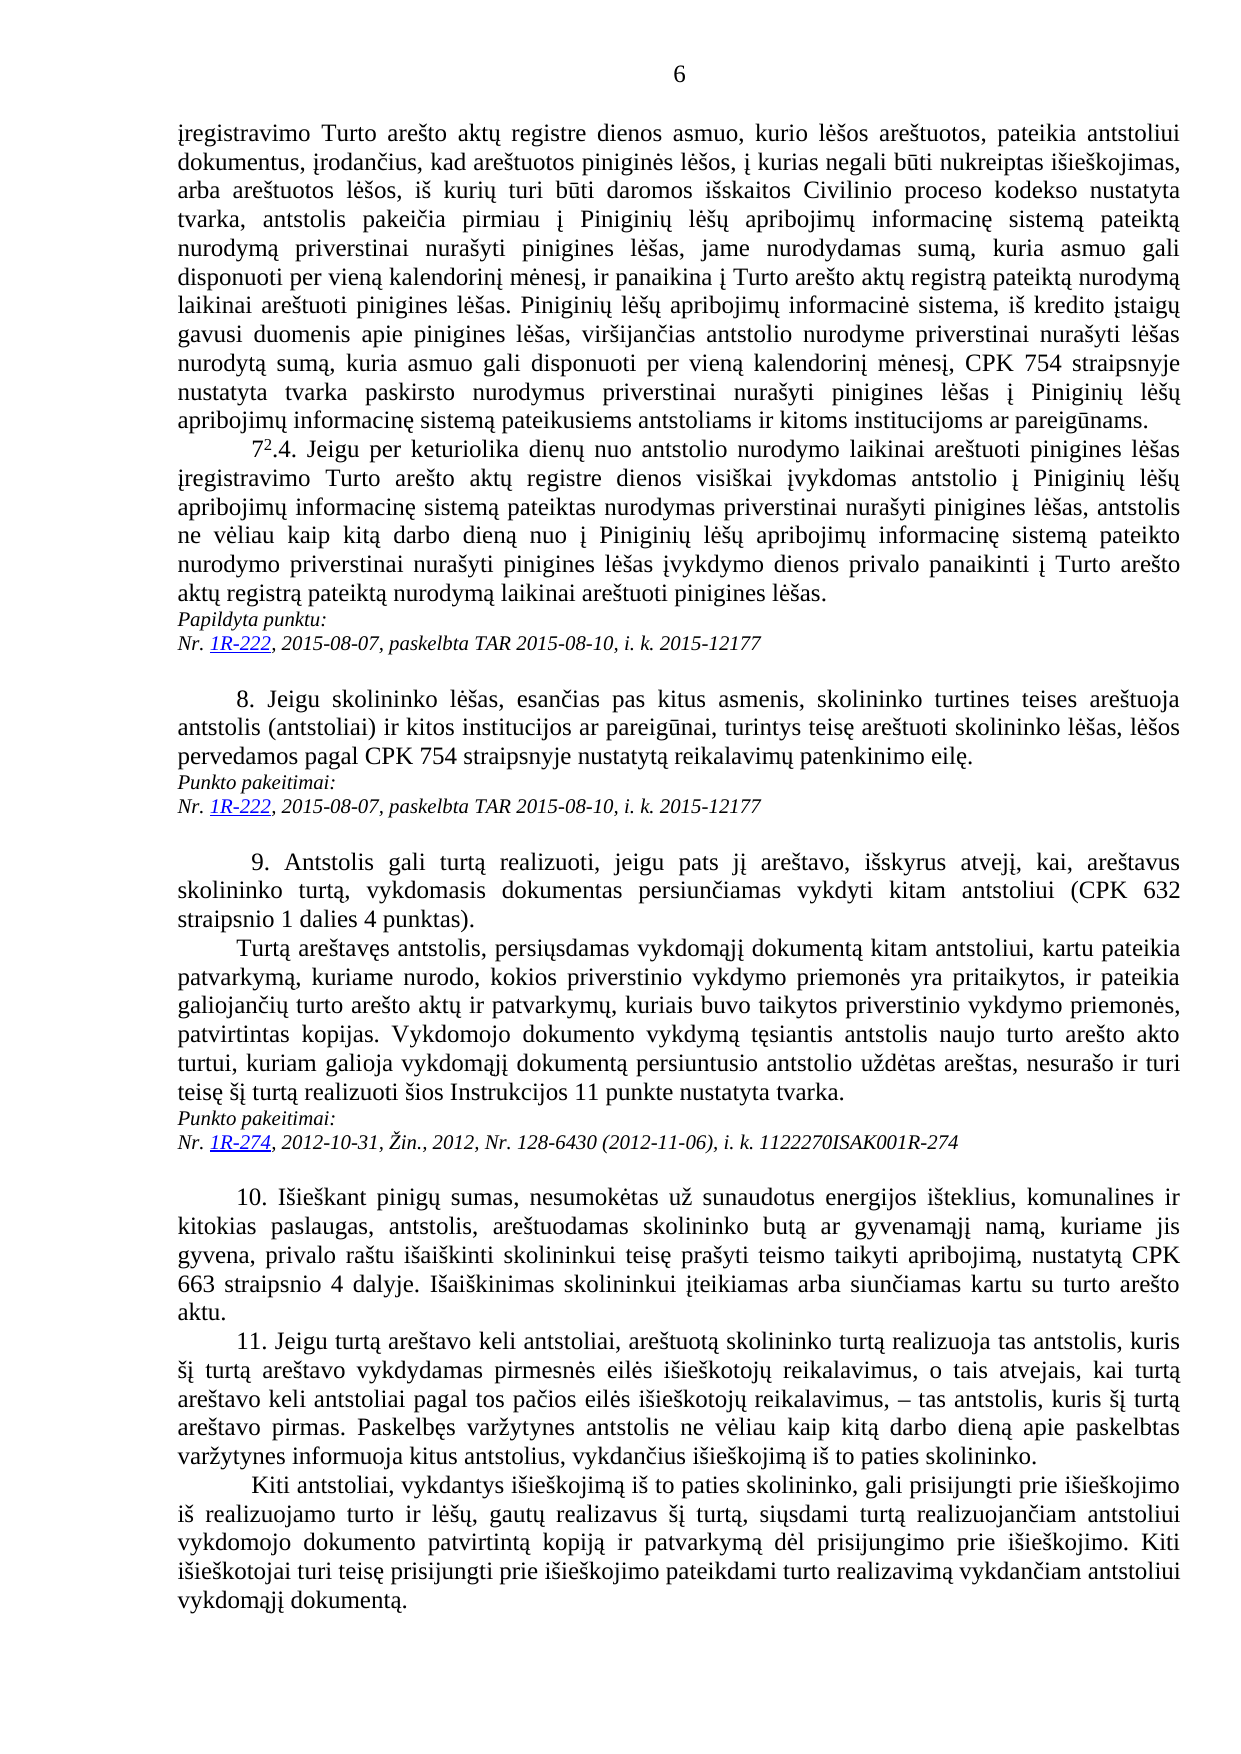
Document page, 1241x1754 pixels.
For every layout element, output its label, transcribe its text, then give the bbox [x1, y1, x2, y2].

text įregistravimo Turto arešto aktų registre dienos asmuo, kurio lėšos areštuotos, pateikia antstoliui dokumentus, įrodančius, kad areštuotos piniginės lėšos, į kurias negali būti nukreiptas išieškojimas, arba areštuotos lėšos, iš kurių turi būti daromos išskaitos Civilinio proceso kodekso nustatyta tvarka, antstolis pakeičia pirmiau į Piniginių lėšų apribojimų informacinę sistemą pateiktą nurodymą priverstinai nurašyti pinigines lėšas, jame nurodydamas sumą, kuria asmuo gali disponuoti per vieną kalendorinį mėnesį, ir panaikina į Turto arešto aktų registrą pateiktą nurodymą laikinai areštuoti pinigines lėšas. Piniginių lėšų apribojimų informacinė sistema, iš kredito įstaigų gavusi duomenis apie pinigines lėšas, viršijančias antstolio nurodyme priverstinai nurašyti lėšas nurodytą sumą, kuria asmuo gali disponuoti per vieną kalendorinį mėnesį, CPK 754 straipsnyje nustatyta tvarka paskirsto nurodymus priverstinai nurašyti pinigines lėšas į Piniginių lėšų apribojimų informacinę sistemą pateikusiems antstoliams ir kitoms institucijoms ar pareigūnams. [177, 118, 1181, 434]
text 10. Išieškant pinigų sumas, nesumokėtas už sunaudotus energijos išteklius, komunalines ir kitokias paslaugas, antstolis, areštuodamas skolininko butą ar gyvenamąjį namą, kuriame jis gyvena, privalo raštu išaiškinti skolininkui teisę prašyti teismo taikyti apribojimą, nustatytą CPK 663 straipsnio 4 dalyje. Išaiškinimas skolininkui įteikiamas arba siunčiamas kartu su turto arešto aktu. [177, 1182, 1181, 1326]
text Kiti antstoliai, vykdantys išieškojimą iš to paties skolininko, gali prisijungti prie išieškojimo iš realizuojamo turto ir lėšų, gautų realizavus šį turtą, siųsdami turtą realizuojančiam antstoliui vykdomojo dokumento patvirtintą kopiją ir patvarkymą dėl prisijungimo prie išieškojimo. Kiti išieškotojai turi teisę prisijungti prie išieškojimo pateikdami turto realizavimą vykdančiam antstoliui vykdomąjį dokumentą. [177, 1470, 1181, 1614]
text 9. Antstolis gali turtą realizuoti, jeigu pats jį areštavo, išskyrus atvejį, kai, areštavus skolininko turtą, vykdomasis dokumentas persiunčiamas vykdyti kitam antstoliui (CPK 632 straipsnio 1 dalies 4 punktas). [177, 847, 1181, 933]
text Punkto pakeitimai: [177, 770, 1181, 794]
text 8. Jeigu skolininko lėšas, esančias pas kitus asmenis, skolininko turtines teises areštuoja antstolis (antstoliai) ir kitos institucijos ar pareigūnai, turintys teisę areštuoti skolininko lėšas, lėšos pervedamos pagal CPK 754 straipsnyje nustatytą reikalavimų patenkinimo eilę. [177, 684, 1181, 770]
text Papildyta punktu: [177, 607, 1181, 631]
text Nr. 1R-222, 2015-08-07, paskelbta TAR 2015-08-10, i. k. 2015-12177 [177, 631, 1181, 655]
text Nr. 1R-222, 2015-08-07, paskelbta TAR 2015-08-10, i. k. 2015-12177 [177, 794, 1181, 818]
text Nr. 1R-274, 2012-10-31, Žin., 2012, Nr. 128-6430 (2012-11-06), i. k. 1122270ISAK001R-274 [177, 1130, 1181, 1154]
text 72.4. Jeigu per keturiolika dienų nuo antstolio nurodymo laikinai areštuoti pinigines lėšas įregistravimo Turto arešto aktų registre dienos visiškai įvykdomas antstolio į Piniginių lėšų apribojimų informacinę sistemą pateiktas nurodymas priverstinai nurašyti pinigines lėšas, antstolis ne vėliau kaip kitą darbo dieną nuo į Piniginių lėšų apribojimų informacinę sistemą pateikto nurodymo priverstinai nurašyti pinigines lėšas įvykdymo dienos privalo panaikinti į Turto arešto aktų registrą pateiktą nurodymą laikinai areštuoti pinigines lėšas. [177, 434, 1181, 607]
text 11. Jeigu turtą areštavo keli antstoliai, areštuotą skolininko turtą realizuoja tas antstolis, kuris šį turtą areštavo vykdydamas pirmesnės eilės išieškotojų reikalavimus, o tais atvejais, kai turtą areštavo keli antstoliai pagal tos pačios eilės išieškotojų reikalavimus, – tas antstolis, kuris šį turtą areštavo pirmas. Paskelbęs varžytynes antstolis ne vėliau kaip kitą darbo dieną apie paskelbtas varžytynes informuoja kitus antstolius, vykdančius išieškojimą iš to paties skolininko. [177, 1326, 1181, 1470]
text Turtą areštavęs antstolis, persiųsdamas vykdomąjį dokumentą kitam antstoliui, kartu pateikia patvarkymą, kuriame nurodo, kokios priverstinio vykdymo priemonės yra pritaikytos, ir pateikia galiojančių turto arešto aktų ir patvarkymų, kuriais buvo taikytos priverstinio vykdymo priemonės, patvirtintas kopijas. Vykdomojo dokumento vykdymą tęsiantis antstolis naujo turto arešto akto turtui, kuriam galioja vykdomąjį dokumentą persiuntusio antstolio uždėtas areštas, nesurašo ir turi teisę šį turtą realizuoti šios Instrukcijos 11 punkte nustatyta tvarka. [177, 933, 1181, 1106]
text Punkto pakeitimai: [177, 1106, 1181, 1130]
